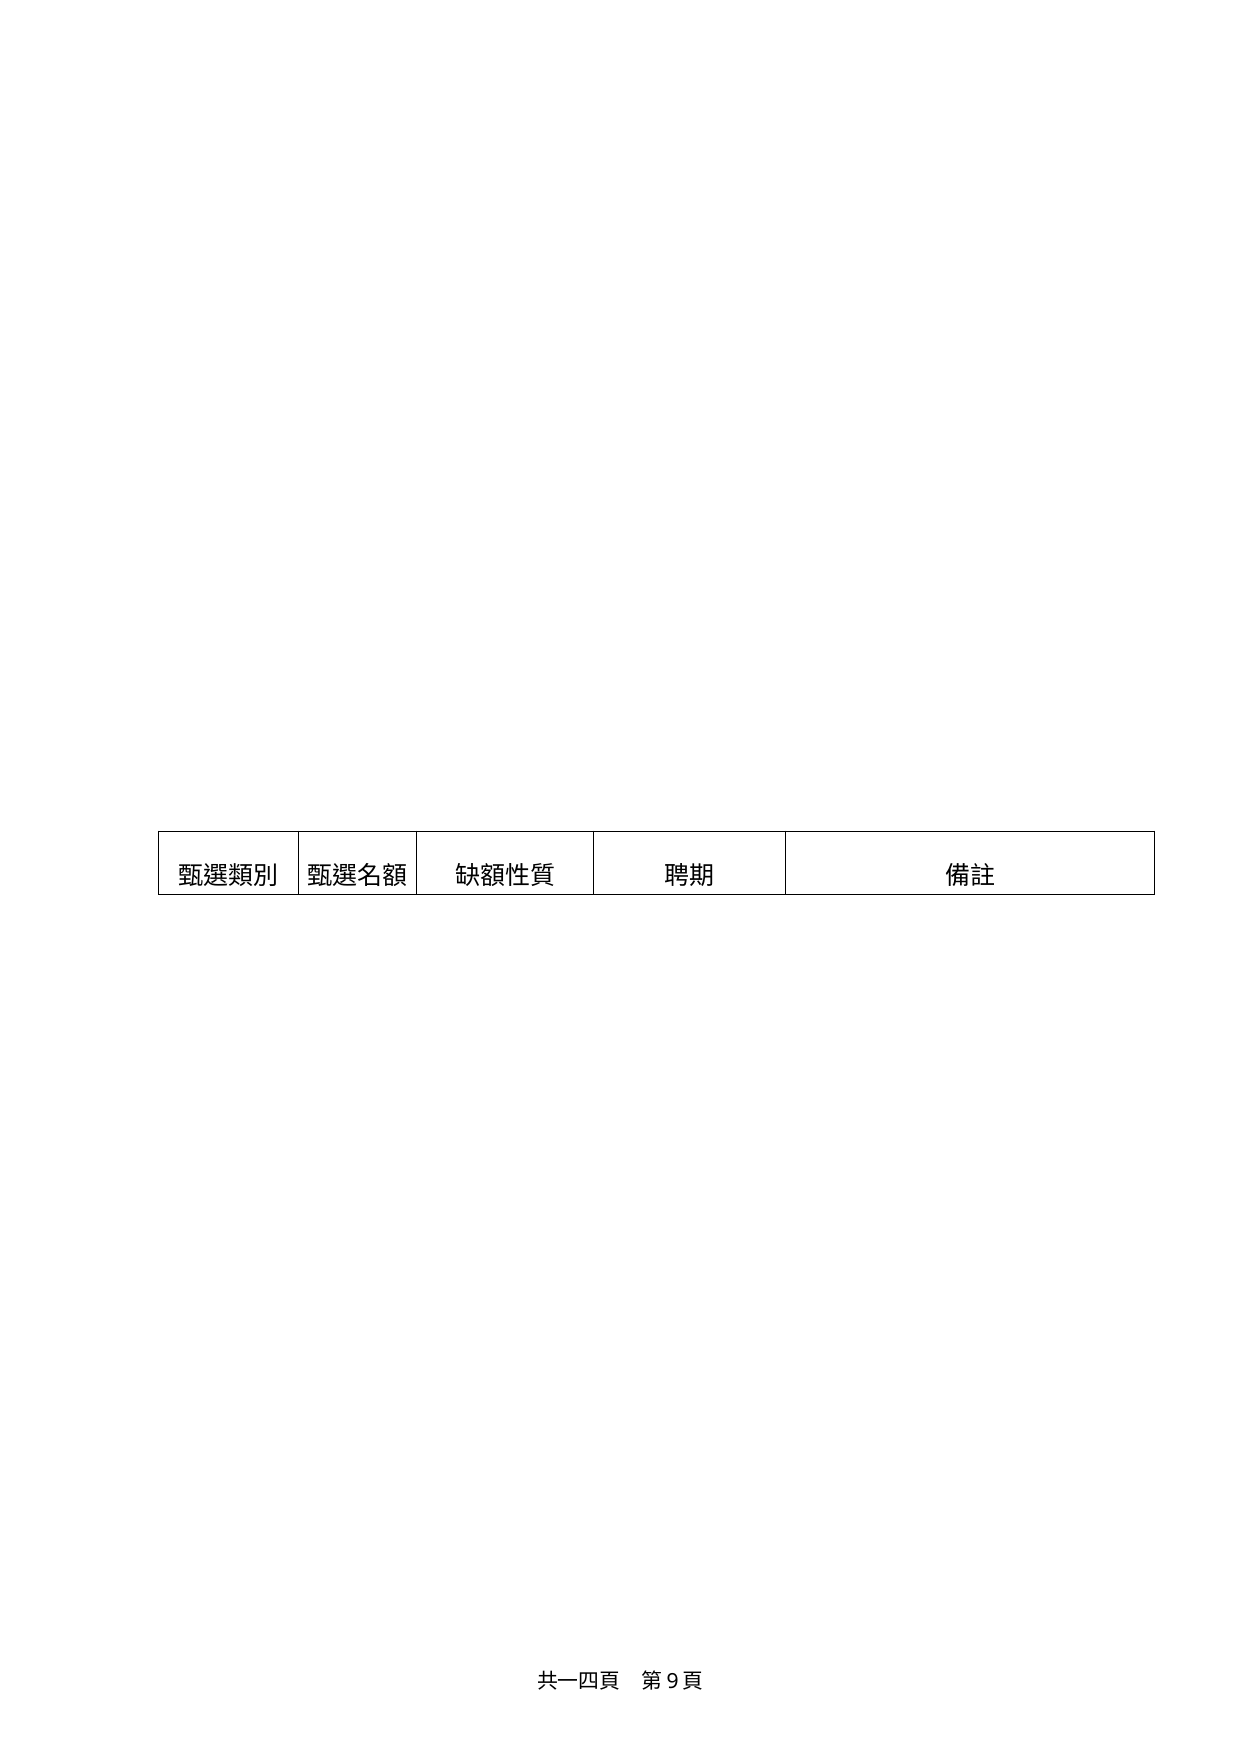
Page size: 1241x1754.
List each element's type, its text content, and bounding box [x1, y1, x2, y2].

table_header 聘期 [594, 832, 785, 894]
table_header 備註 [786, 832, 1154, 894]
table_header 甄選類別 [159, 832, 298, 894]
table_header 甄選名額 [299, 832, 416, 894]
table_header 缺額性質 [417, 832, 593, 894]
